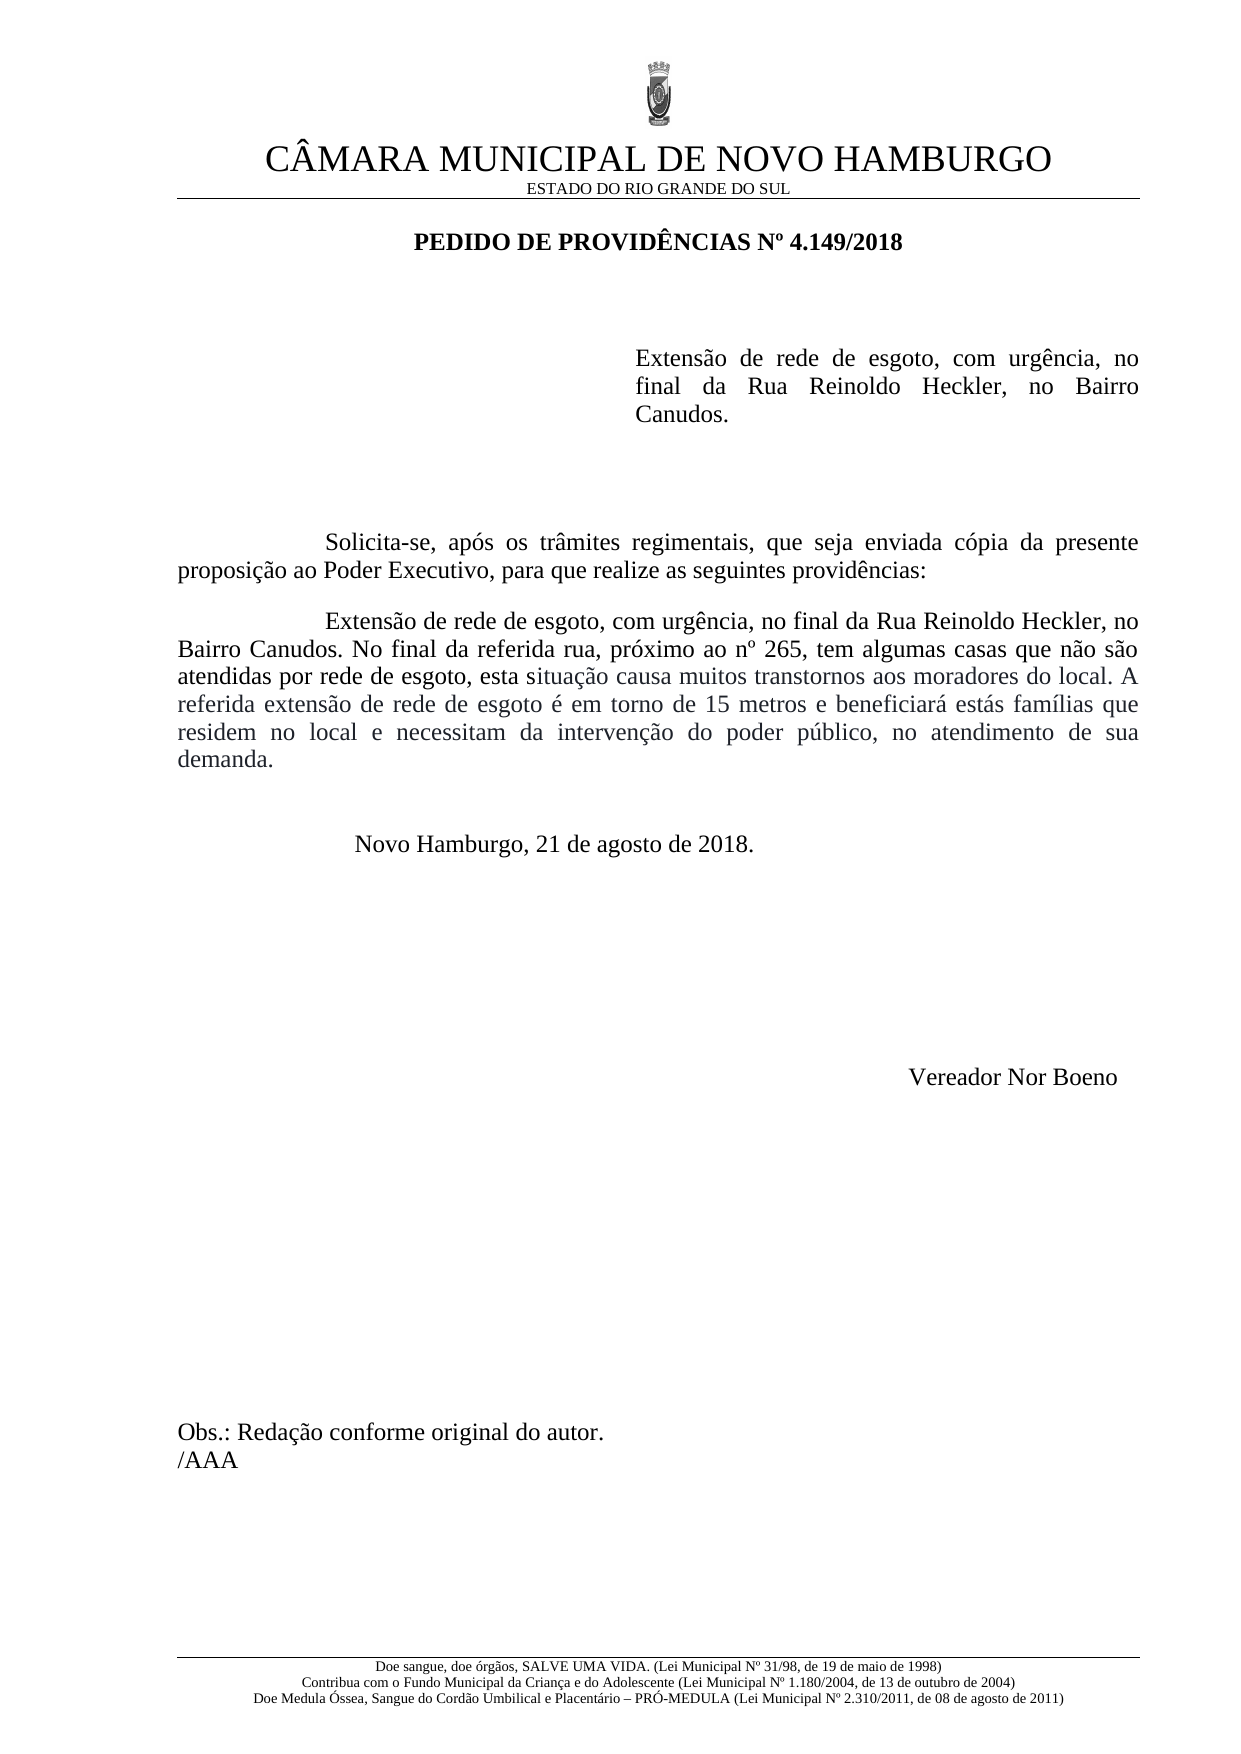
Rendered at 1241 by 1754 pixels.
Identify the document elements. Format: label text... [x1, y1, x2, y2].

text PEDIDO DE PROVIDÊNCIAS Nº 4.149/2018 [177, 228, 1140, 256]
text Obs.: Redação conforme original do autor. [177, 1418, 1140, 1446]
text Solicita-se, após os trâmites regimentais, que seja enviada cópia da presente proposição ao Poder Executivo, para que realize as seguintes providências: [177, 528, 1140, 583]
text Extensão de rede de esgoto, com urgência, no final da Rua Reinoldo Heckler, no Bairro Canudos. No final da referida rua, próximo ao nº 265, tem algumas casas que não são atendidas por rede de esgoto, esta situação causa muitos transtornos aos moradores do local. A referida extensão de rede de esgoto é em torno de 15 metros e beneficiará estás famílias que residem no local e necessitam da intervenção do poder público, no atendimento de sua demanda. [177, 607, 1140, 773]
text Extensão de rede de esgoto, com urgência, no final da Rua Reinoldo Heckler, no Bairro Canudos. [635, 344, 1140, 428]
text Vereador Nor Boeno [886, 1063, 1140, 1091]
text /AAA [177, 1446, 1140, 1474]
text Novo Hamburgo, 21 de agosto de 2018. [177, 830, 1140, 858]
